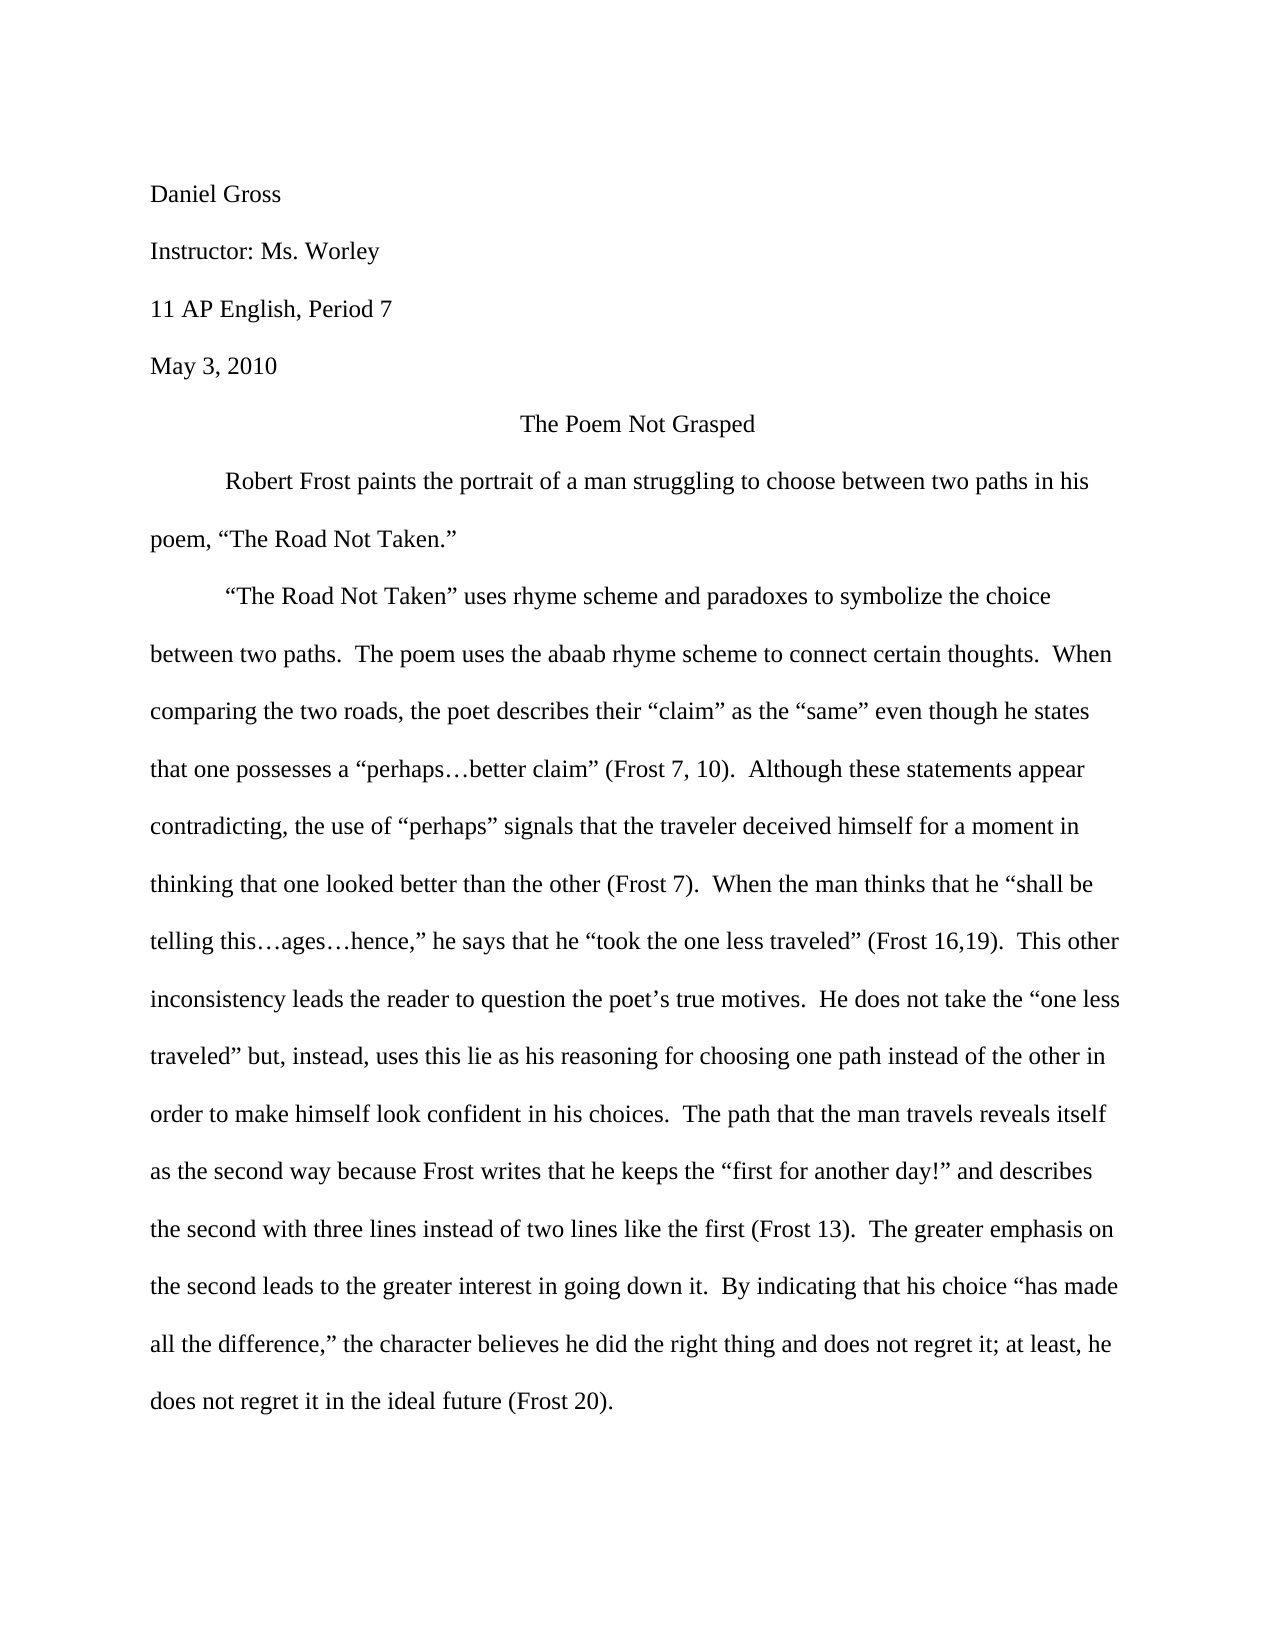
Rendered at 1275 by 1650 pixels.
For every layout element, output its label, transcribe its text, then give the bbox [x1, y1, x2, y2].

text Daniel Gross [150, 179, 1125, 207]
text 11 AP English, Period 7 [150, 294, 1125, 322]
text “The Road Not Taken” uses rhyme scheme and paradoxes to symbolize the choice between two paths. The poem uses the abaab rhyme scheme to connect certain thoughts. When comparing the two roads, the poet describes their “claim” as the “same” even though he states that one possesses a “perhaps…better claim” (Frost 7, 10). Although these statements appear contradicting, the use of “perhaps” signals that the traveler deceived himself for a moment in thinking that one looked better than the other (Frost 7). When the man thinks that he “shall be telling this…ages…hence,” he says that he “took the one less traveled” (Frost 16,19). This other inconsistency leads the reader to question the poet’s true motives. He does not take the “one less traveled” but, instead, uses this lie as his reasoning for choosing one path instead of the other in order to make himself look confident in his choices. The path that the man travels reveals itself as the second way because Frost writes that he keeps the “first for another day!” and describes the second with three lines instead of two lines like the first (Frost 13). The greater emphasis on the second leads to the greater interest in going down it. By indicating that his choice “has made all the difference,” the character believes he did the right thing and does not regret it; at least, he does not regret it in the ideal future (Frost 20). [150, 581, 1125, 1415]
text The Poem Not Grasped [150, 409, 1125, 437]
text Robert Frost paints the portrait of a man struggling to choose between two paths in his poem, “The Road Not Taken.” [150, 466, 1125, 552]
text May 3, 2010 [150, 351, 1125, 380]
text Instructor: Ms. Worley [150, 236, 1125, 265]
